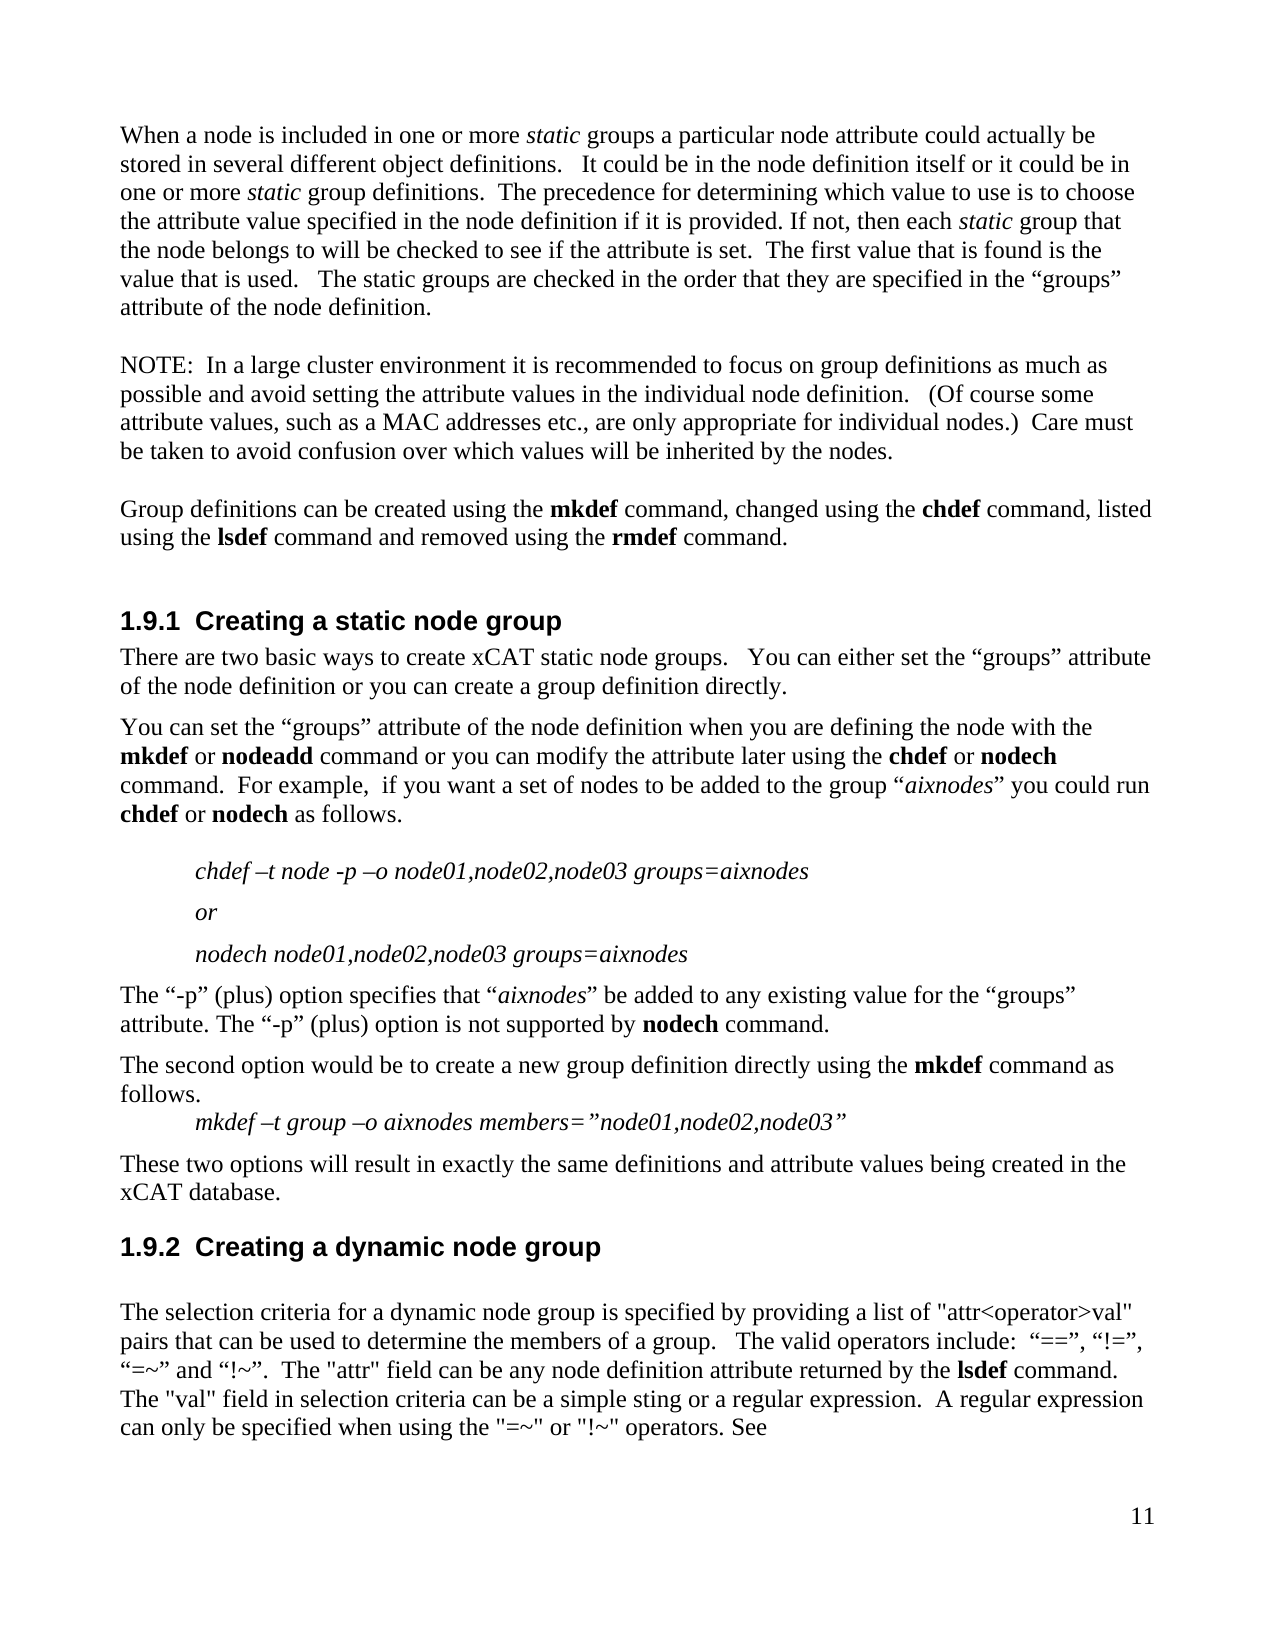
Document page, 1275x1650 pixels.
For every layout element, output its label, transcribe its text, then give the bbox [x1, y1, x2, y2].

list You can set the “groups” attribute of the node definition when you are defining the node with the mkdef or nodeadd command or you can modify the attribute later using the chdef or nodech command. For example, if you want a set of nodes to be added to the group “aixnodes” you could run chdef or nodech as follows. [120, 712, 1155, 827]
text or [120, 897, 1155, 926]
text nodech node01,node02,node03 groups=aixnodes [120, 939, 1155, 967]
text Group definitions can be created using the mkdef command, changed using the chdef command, listed using the lsdef command and removed using the rmdef command. [120, 494, 1155, 551]
text The “-p” (plus) option specifies that “aixnodes” be added to any existing value for the “groups” attribute. The “-p” (plus) option is not supported by nodech command. [120, 980, 1155, 1037]
text The selection criteria for a dynamic node group is specified by providing a list of "attr<operator>val" pairs that can be used to determine the members of a group. The valid operators include: “==”, “!=”, “=~” and “!~”. The "attr" field can be any node definition attribute returned by the lsdef command. The "val" field in selection criteria can be a simple sting or a regular expression. A regular expression can only be specified when using the "=~" or "!~" operators. See [120, 1297, 1155, 1441]
subtitle Creating a dynamic node group [120, 1231, 1155, 1262]
text These two options will result in exactly the same definitions and attribute values being created in the xCAT database. [120, 1149, 1155, 1206]
subtitle Creating a static node group [120, 605, 1155, 636]
text chdef –t node -p –o node01,node02,node03 groups=aixnodes [120, 856, 1155, 885]
text mkdef –t group –o aixnodes members=”node01,node02,node03” [120, 1107, 1155, 1136]
text When a node is included in one or more static groups a particular node attribute could actually be stored in several different object definitions. It could be in the node definition itself or it could be in one or more static group definitions. The precedence for determining which value to use is to choose the attribute value specified in the node definition if it is provided. If not, then each static group that the node belongs to will be checked to see if the attribute is set. The first value that is found is the value that is used. The static groups are checked in the order that they are specified in the “groups” attribute of the node definition. [120, 120, 1155, 321]
text NOTE: In a large cluster environment it is recommended to focus on group definitions as much as possible and avoid setting the attribute values in the individual node definition. (Of course some attribute values, such as a MAC addresses etc., are only appropriate for individual nodes.) Care must be taken to avoid confusion over which values will be inherited by the nodes. [120, 350, 1155, 465]
list The second option would be to create a new group definition directly using the mkdef command as follows. [82, 1050, 1155, 1107]
text There are two basic ways to create xCAT static node groups. You can either set the “groups” attribute of the node definition or you can create a group definition directly. [120, 642, 1155, 700]
